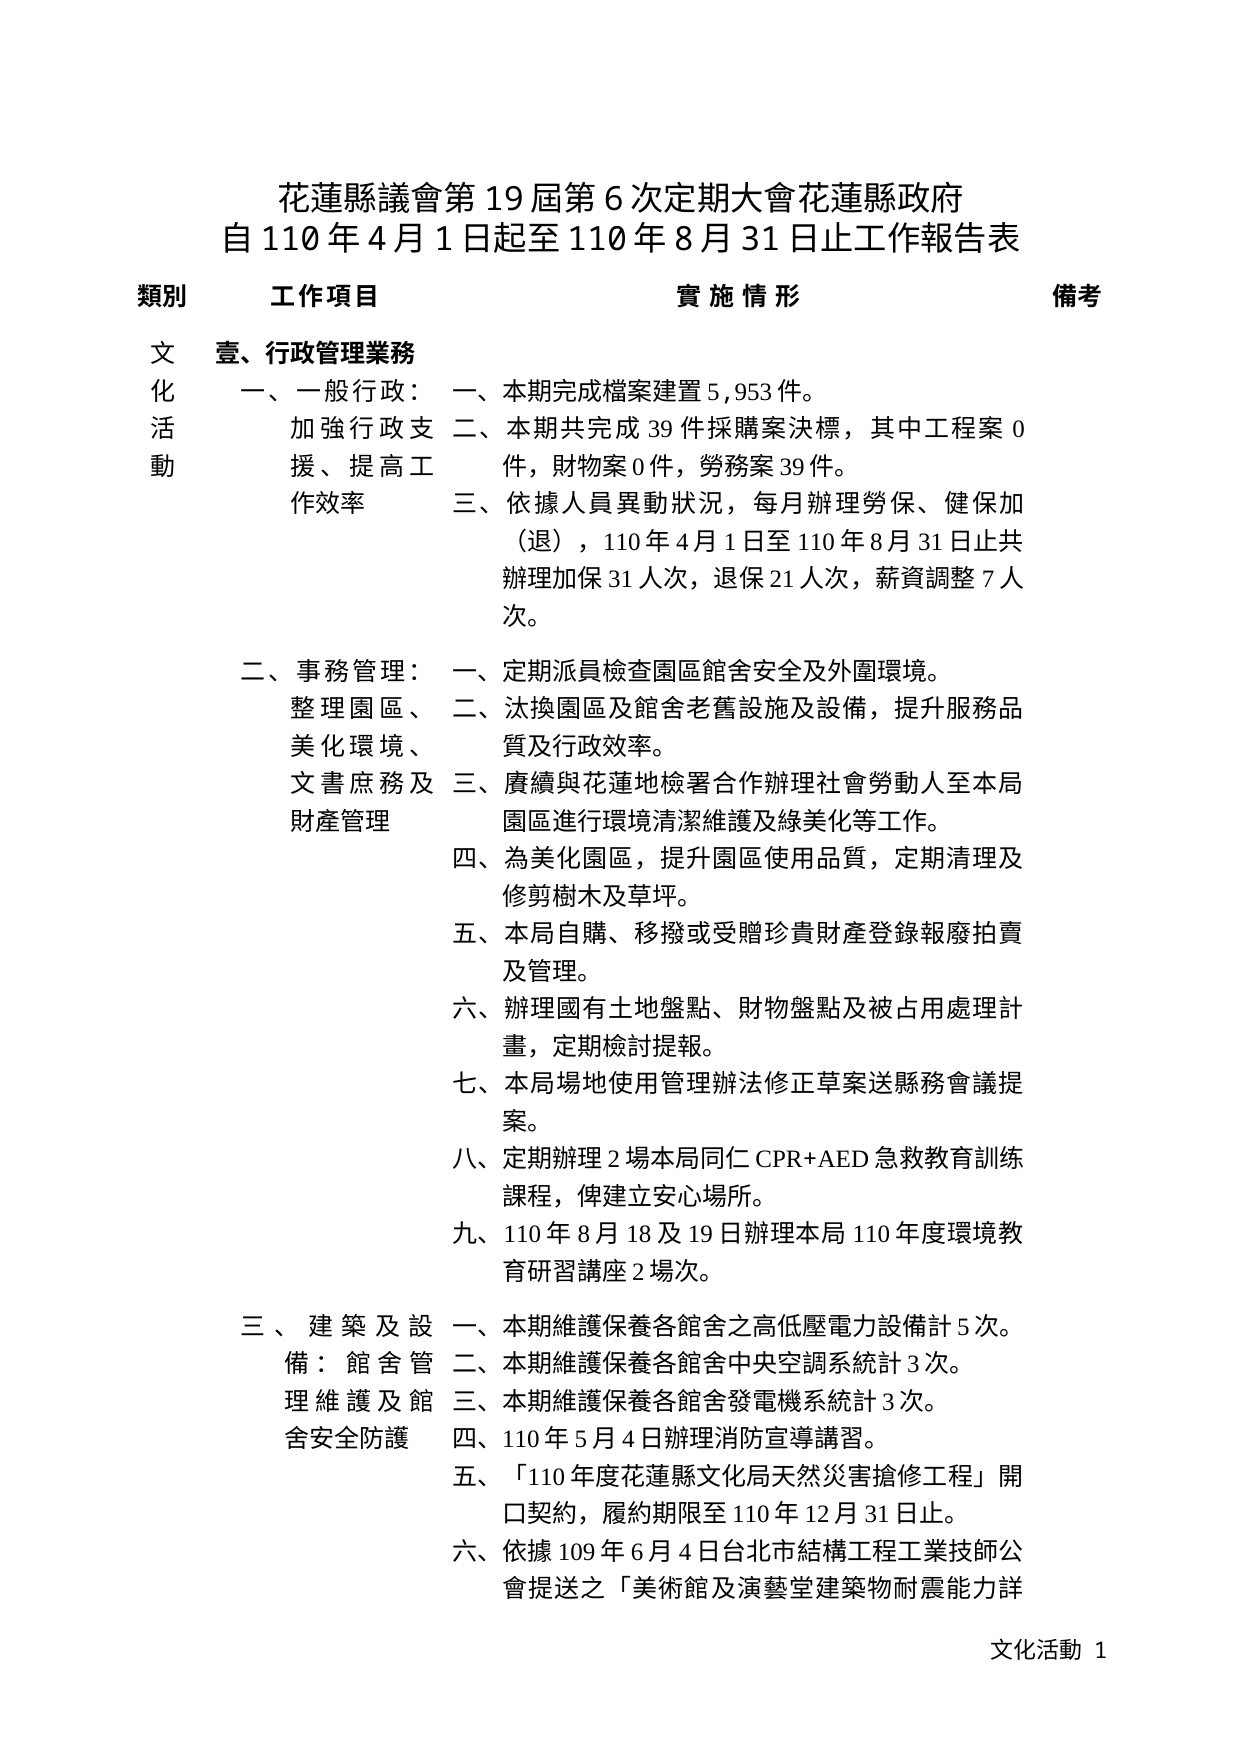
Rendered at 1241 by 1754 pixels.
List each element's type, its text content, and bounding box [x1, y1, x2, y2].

table_cell 一、定期派員檢查園區館舍安全及外圍環境。 二、汰換園區及館舍老舊設施及設備，提升服務品質及行政效率。 三、賡續與花蓮地檢署合作辦理社會勞動人至本局園區進行環境清潔維護及綠美化等工作。 四、為美化園區，提升園區使用品質，定期清理及修剪樹木及草坪。 五、本局自購、移撥或受贈珍貴財產登錄報廢拍賣及管理。 六、辦理國有土地盤點、財物盤點及被占用處理計畫，定期檢討提報。 七、本局場地使用管理辦法修正草案送縣務會議提案。 八、定期辦理2場本局同仁CPR+AED急救教育訓练課程，俾建立安心場所。 九、110年8月18及19日辦理本局110年度環境教育研習講座2場次。 [443, 641, 1033, 1297]
table_header 工作項目 [207, 265, 443, 324]
table_cell 壹、行政管理業務 一、一般行政： 加強行政支援、提高工作效率 [207, 324, 443, 641]
table_cell [118, 1297, 207, 1614]
table_header 花蓮縣議會第19屆第6次定期大會花蓮縣政府 自110年4月1日起至110年8月31日止工作報告表 [118, 165, 1122, 264]
table_header 備考 [1034, 265, 1122, 324]
table_cell 二、事務管理： 整理園區、美化環境、文書庶務及財產管理 [207, 641, 443, 1297]
table_cell 一、本期維護保養各館舍之高低壓電力設備計5次。 二、本期維護保養各館舍中央空調系統計3次。 三、本期維護保養各館舍發電機系統計3次。 四、110年5月4日辦理消防宣導講習。 五、「110年度花蓮縣文化局天然災害搶修工程」開口契約，履約期限至110年12月31日止。 六、依據109年6月4日台北市結構工程工業技師公會提送之「美術館及演藝堂建築物耐震能力詳 [443, 1297, 1033, 1614]
table_cell [118, 641, 207, 1297]
table_cell 文 化 活 動 [118, 324, 207, 641]
table_cell 三、建築及設備：館舍管理維護及館舍安全防護 [207, 1297, 443, 1614]
table_header 類別 [118, 265, 207, 324]
table_cell 一、本期完成檔案建置5,953件。 二、本期共完成39件採購案決標，其中工程案0件，財物案0件，勞務案39件。 三、依據人員異動狀況，每月辦理勞保、健保加（退），110年4月1日至110年8月31日止共辦理加保31人次，退保21人次，薪資調整7人次。 [443, 324, 1033, 641]
table_header 實施情形 [443, 265, 1033, 324]
table_cell [1034, 324, 1122, 641]
table_cell [1034, 1297, 1122, 1614]
table_cell [1034, 641, 1122, 1297]
